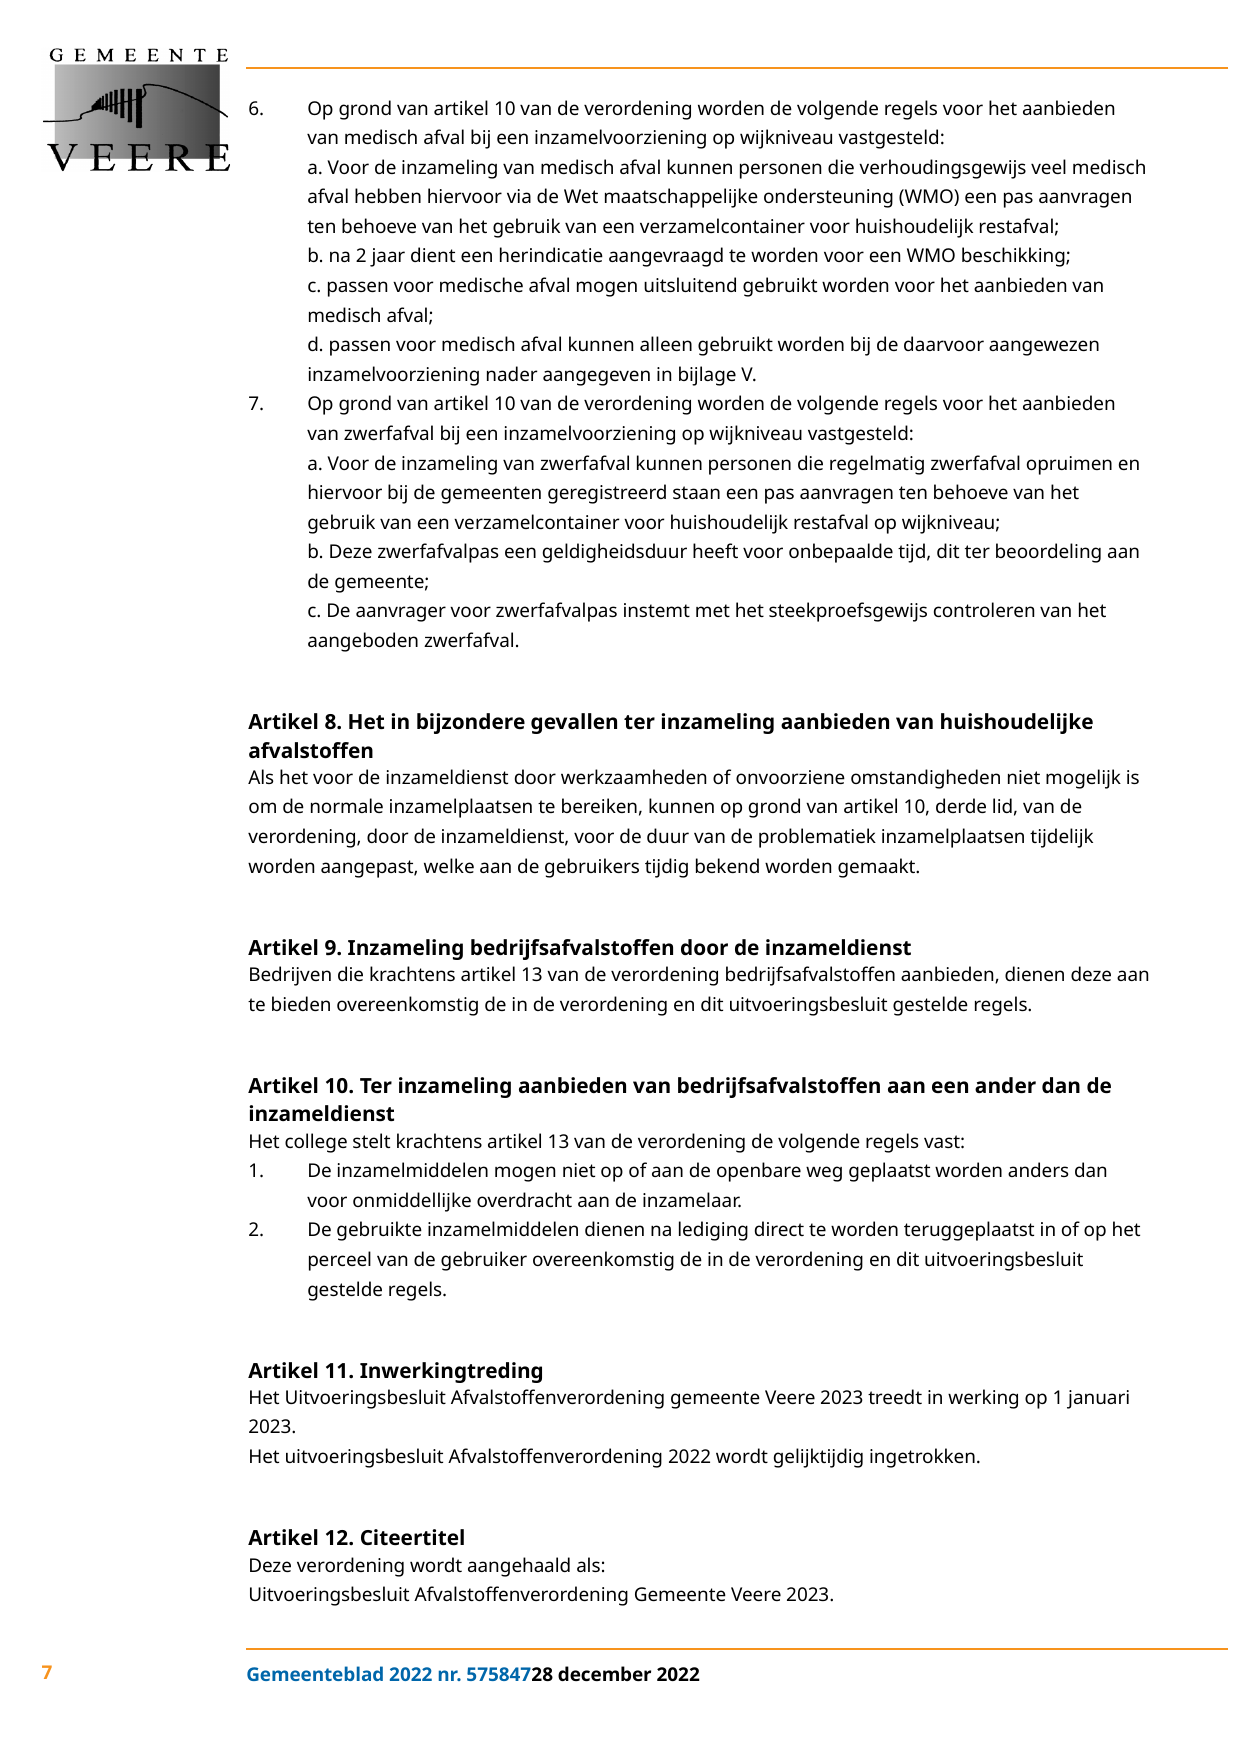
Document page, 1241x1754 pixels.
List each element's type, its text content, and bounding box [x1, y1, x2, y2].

list d. passen voor medisch afval kunnen alleen gebruikt worden bij de daarvoor aangewezen inzamelvoorziening nader aangegeven in bijlage V. [248, 331, 1152, 387]
list b. na 2 jaar dient een herindicatie aangevraagd te worden voor een WMO beschikking; [248, 243, 1152, 268]
list Op grond van artikel 10 van de verordening worden de volgende regels voor het aanbieden van zwerfafval bij een inzamelvoorziening op wijkniveau vastgesteld: [248, 391, 1152, 446]
text Bedrijven die krachtens artikel 13 van de verordening bedrijfsafvalstoffen aanbieden, dienen deze aan te bieden overeenkomstig de in de verordening en dit uitvoeringsbesluit gestelde regels. [248, 961, 1152, 1017]
text Deze verordening wordt aangehaald als: [248, 1552, 1152, 1577]
list De gebruikte inzamelmiddelen dienen na lediging direct te worden teruggeplaatst in of op het perceel van de gebruiker overeenkomstig de in de verordening en dit uitvoeringsbesluit gestelde regels. [248, 1217, 1152, 1301]
text Artikel 8. Het in bijzondere gevallen ter inzameling aanbieden van huishoudelijke afvalstoffen [248, 707, 1152, 764]
text Artikel 12. Citeertitel [248, 1523, 1152, 1552]
text Artikel 10. Ter inzameling aanbieden van bedrijfsafvalstoffen aan een ander dan de inzameldienst [248, 1071, 1152, 1128]
list b. Deze zwerfafvalpas een geldigheidsduur heeft voor onbepaalde tijd, dit ter beoordeling aan de gemeente; [248, 538, 1152, 594]
list a. Voor de inzameling van medisch afval kunnen personen die verhoudingsgewijs veel medisch afval hebben hiervoor via de Wet maatschappelijke ondersteuning (WMO) een pas aanvragen ten behoeve van het gebruik van een verzamelcontainer voor huishoudelijk restafval; [248, 154, 1152, 239]
list a. Voor de inzameling van zwerfafval kunnen personen die regelmatig zwerfafval opruimen en hiervoor bij de gemeenten geregistreerd staan een pas aanvragen ten behoeve van het gebruik van een verzamelcontainer voor huishoudelijk restafval op wijkniveau; [248, 450, 1152, 535]
list c. De aanvrager voor zwerfafvalpas instemt met het steekproefsgewijs controleren van het aangeboden zwerfafval. [248, 598, 1152, 653]
list c. passen voor medische afval mogen uitsluitend gebruikt worden voor het aanbieden van medisch afval; [248, 272, 1152, 328]
text Artikel 11. Inwerkingtreding [248, 1356, 1152, 1384]
text Als het voor de inzameldienst door werkzaamheden of onvoorziene omstandigheden niet mogelijk is om de normale inzamelplaatsen te bereiken, kunnen op grond van artikel 10, derde lid, van de verordening, door de inzameldienst, voor de duur van de problematiek inzamelplaatsen tijdelijk worden aangepast, welke aan de gebruikers tijdig bekend worden gemaakt. [248, 764, 1152, 879]
text Het Uitvoeringsbesluit Afvalstoffenverordening gemeente Veere 2023 treedt in werking op 1 januari 2023. [248, 1384, 1152, 1439]
list De inzamelmiddelen mogen niet op of aan de openbare weg geplaatst worden anders dan voor onmiddellijke overdracht aan de inzamelaar. [248, 1157, 1152, 1213]
text Uitvoeringsbesluit Afvalstoffenverordening Gemeente Veere 2023. [248, 1581, 1152, 1607]
text Het college stelt krachtens artikel 13 van de verordening de volgende regels vast: [248, 1128, 1152, 1153]
picture [41, 47, 231, 172]
text Het uitvoeringsbesluit Afvalstoffenverordening 2022 wordt gelijktijdig ingetrokken. [248, 1443, 1152, 1469]
list Op grond van artikel 10 van de verordening worden de volgende regels voor het aanbieden van medisch afval bij een inzamelvoorziening op wijkniveau vastgesteld: [248, 95, 1152, 150]
text Artikel 9. Inzameling bedrijfsafvalstoffen door de inzameldienst [248, 933, 1152, 961]
